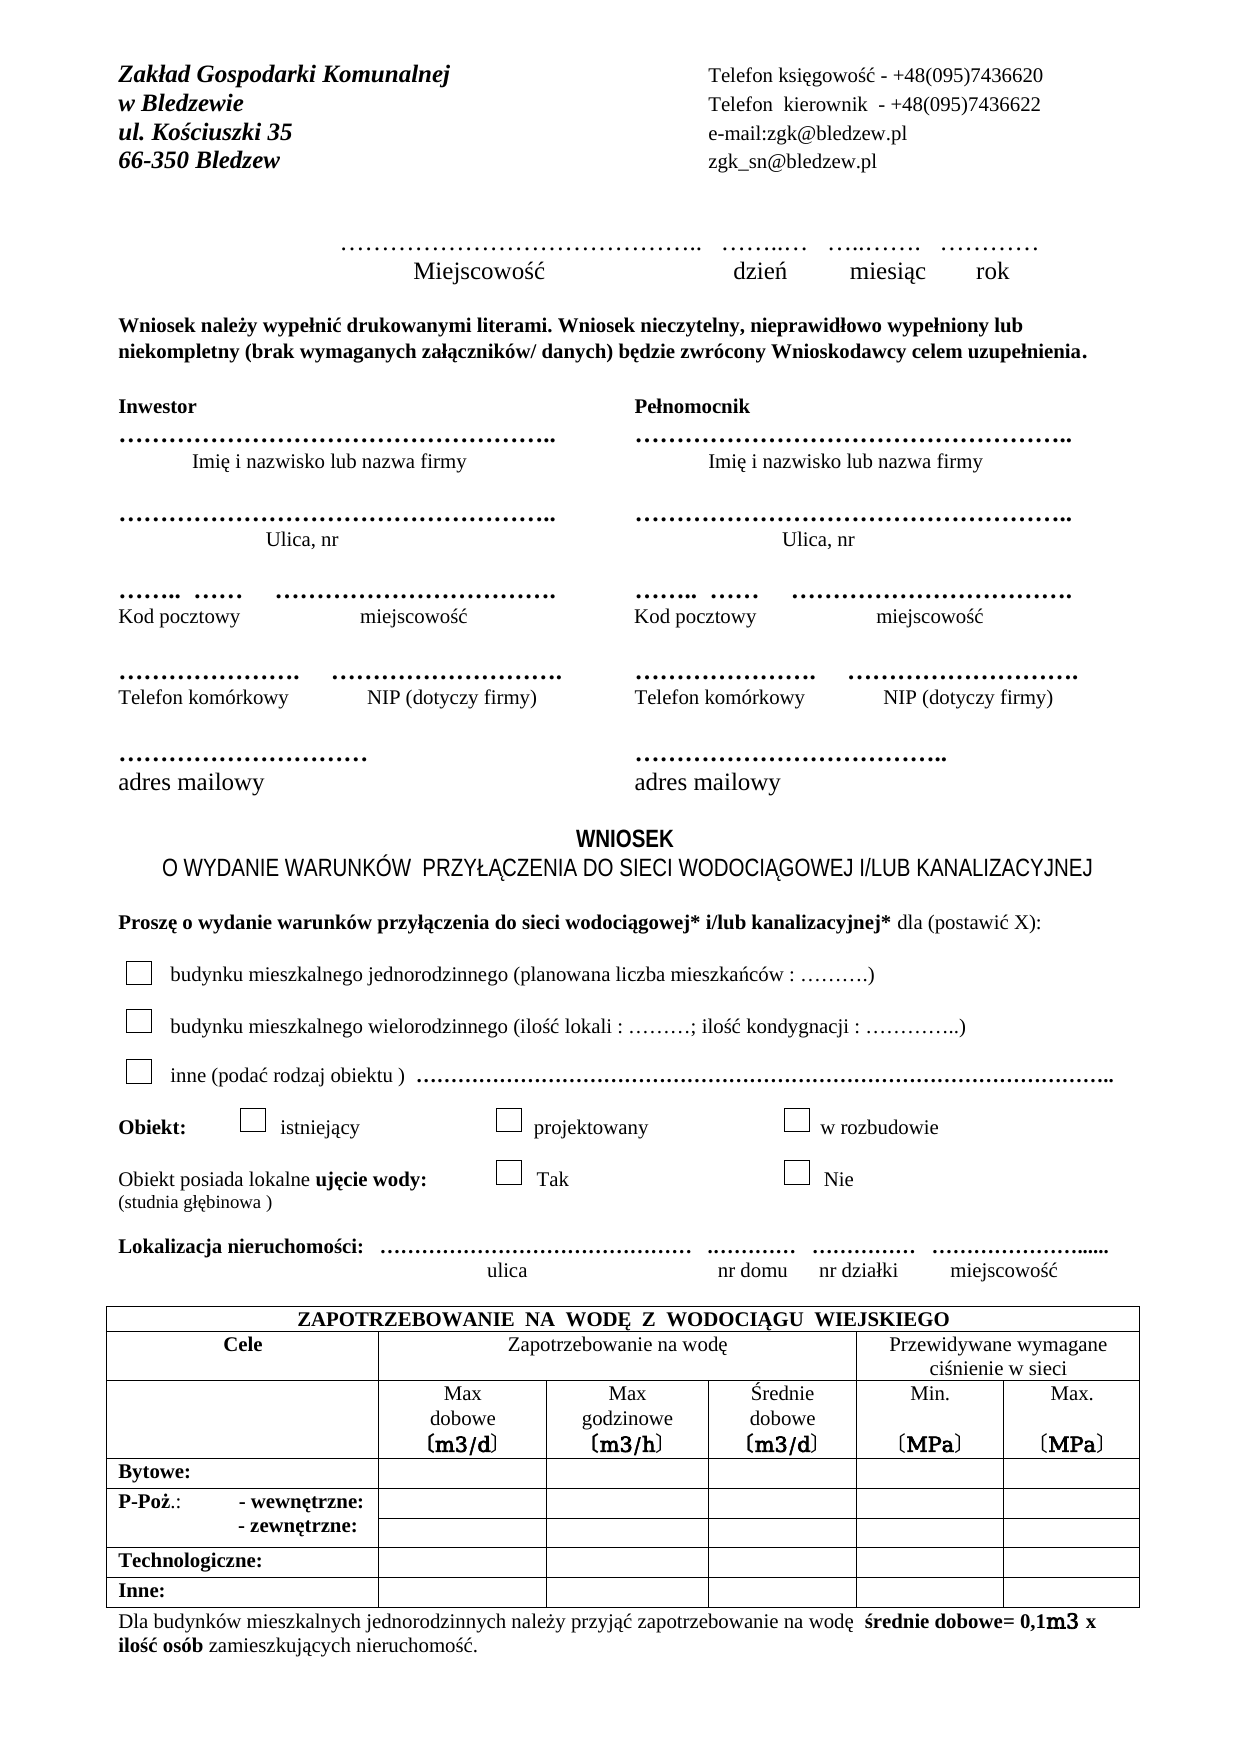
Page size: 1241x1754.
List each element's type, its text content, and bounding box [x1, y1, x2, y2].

text Inwestor Pełnomocnik [118, 390, 1137, 419]
text ulica nr domu nr działki miejscowość [118, 1258, 1137, 1282]
table_cell Max dobowe 〔m3/d〕 [379, 1381, 546, 1458]
table_cell Średnie dobowe 〔m3/d〕 [709, 1381, 856, 1458]
text Lokalizacja nieruchomości: ……………………………………… .………… …………… …………………...... [118, 1234, 1137, 1258]
text adres mailowy adres mailowy [118, 767, 1137, 795]
table_cell [1004, 1459, 1139, 1488]
table_cell [857, 1519, 1003, 1547]
text Imię i nazwisko lub nazwa firmy Imię i nazwisko lub nazwa firmy [118, 447, 1137, 474]
table_cell [379, 1578, 546, 1607]
table_cell [107, 1381, 378, 1458]
table_cell [379, 1489, 546, 1517]
table_cell [709, 1548, 856, 1577]
text Miejscowość dzień miesiąc rok [118, 256, 1137, 284]
table_cell [547, 1548, 708, 1577]
table_cell [709, 1519, 856, 1547]
table_cell Inne: [107, 1578, 378, 1607]
table_cell Max. 〔MPa〕 [1004, 1381, 1139, 1458]
table_cell Zapotrzebowanie na wodę [379, 1332, 856, 1380]
table_cell Cele [107, 1332, 378, 1380]
table_cell [857, 1548, 1003, 1577]
text Telefon komórkowy NIP (dotyczy firmy) Telefon komórkowy NIP (dotyczy firmy) [118, 685, 1137, 709]
table_cell [547, 1578, 708, 1607]
text …………………. ………………………. …………………. ………………………. [118, 656, 1137, 685]
text Proszę o wydanie warunków przyłączenia do sieci wodociągowej* i/lub kanalizacyjnej* dla (postawić X): [118, 910, 1137, 934]
text (studnia głębinowa ) [118, 1191, 1137, 1212]
table_header ZAPOTRZEBOWANIE NA WODĘ Z WODOCIĄGU WIEJSKIEGO [107, 1307, 1139, 1331]
text budynku mieszkalnego wielorodzinnego (ilość lokali : ………; ilość kondygnacji : …………..) [118, 1014, 1137, 1038]
text ul. Kościuszki 35 e-mail:zgk@bledzew.pl [118, 117, 1137, 145]
table_cell P-Poż.: - wewnętrzne: - zewnętrzne: [107, 1489, 378, 1547]
text budynku mieszkalnego jednorodzinnego (planowana liczba mieszkańców : ……….) [118, 962, 1137, 986]
table_cell [1004, 1489, 1139, 1517]
table_cell Bytowe: [107, 1459, 378, 1488]
table_cell [709, 1578, 856, 1607]
table_cell [379, 1519, 546, 1547]
table_cell [379, 1459, 546, 1488]
text …………………………………………….. …………………………………………….. [118, 419, 1137, 447]
table_cell [1004, 1578, 1139, 1607]
table_cell [547, 1489, 708, 1517]
table_cell Technologiczne: [107, 1548, 378, 1577]
text ………………………… ……………………………….. [118, 738, 1137, 767]
text 66-350 Bledzew zgk_sn@bledzew.pl [118, 145, 1137, 174]
text WNIOSEK [118, 824, 1137, 853]
text …………………………………….. ……..… …..……. ………… [118, 227, 1137, 256]
table_cell [709, 1459, 856, 1488]
table_cell [857, 1578, 1003, 1607]
table_cell [1004, 1519, 1139, 1547]
table_cell [547, 1519, 708, 1547]
text Wniosek należy wypełnić drukowanymi literami. Wniosek nieczytelny, nieprawidłowo wypełniony lub niekompletny (brak wymaganych załączników/ danych) będzie zwrócony Wnioskodawcy celem uzupełnienia. [118, 313, 1137, 364]
table_cell [709, 1489, 856, 1517]
text Zakład Gospodarki Komunalnej Telefon księgowość - +48(095)7436620 [118, 59, 1137, 88]
text Dla budynków mieszkalnych jednorodzinnych należy przyjąć zapotrzebowanie na wodę średnie dobowe= 0,1m3 x ilość osób zamieszkujących nieruchomość. [118, 1608, 1137, 1657]
table_cell [857, 1459, 1003, 1488]
text …….. …… ……………………………. …….. …… ……………………………. [118, 575, 1137, 603]
text O WYDANIE WARUNKÓW PRZYŁĄCZENIA DO SIECI WODOCIĄGOWEJ I/LUB KANALIZACYJNEJ [118, 853, 1137, 881]
text inne (podać rodzaj obiektu ) ……………………………………………………………………………………….. [118, 1062, 1137, 1087]
table_cell Max godzinowe 〔m3/h〕 [547, 1381, 708, 1458]
text w Bledzewie Telefon kierownik - +48(095)7436622 [118, 88, 1137, 117]
text Ulica, nr Ulica, nr [118, 527, 1137, 551]
text Obiekt: istniejący projektowany w rozbudowie [118, 1114, 1137, 1139]
text Kod pocztowy miejscowość Kod pocztowy miejscowość [118, 603, 1137, 628]
table_cell [857, 1489, 1003, 1517]
table_cell Przewidywane wymagane ciśnienie w sieci [857, 1332, 1139, 1380]
text …………………………………………….. …………………………………………….. [118, 498, 1137, 527]
table_cell [379, 1548, 546, 1577]
table_cell [1004, 1548, 1139, 1577]
table_cell [547, 1459, 708, 1488]
text Obiekt posiada lokalne ujęcie wody: Tak Nie [118, 1167, 1137, 1191]
table_cell Min. 〔MPa〕 [857, 1381, 1003, 1458]
